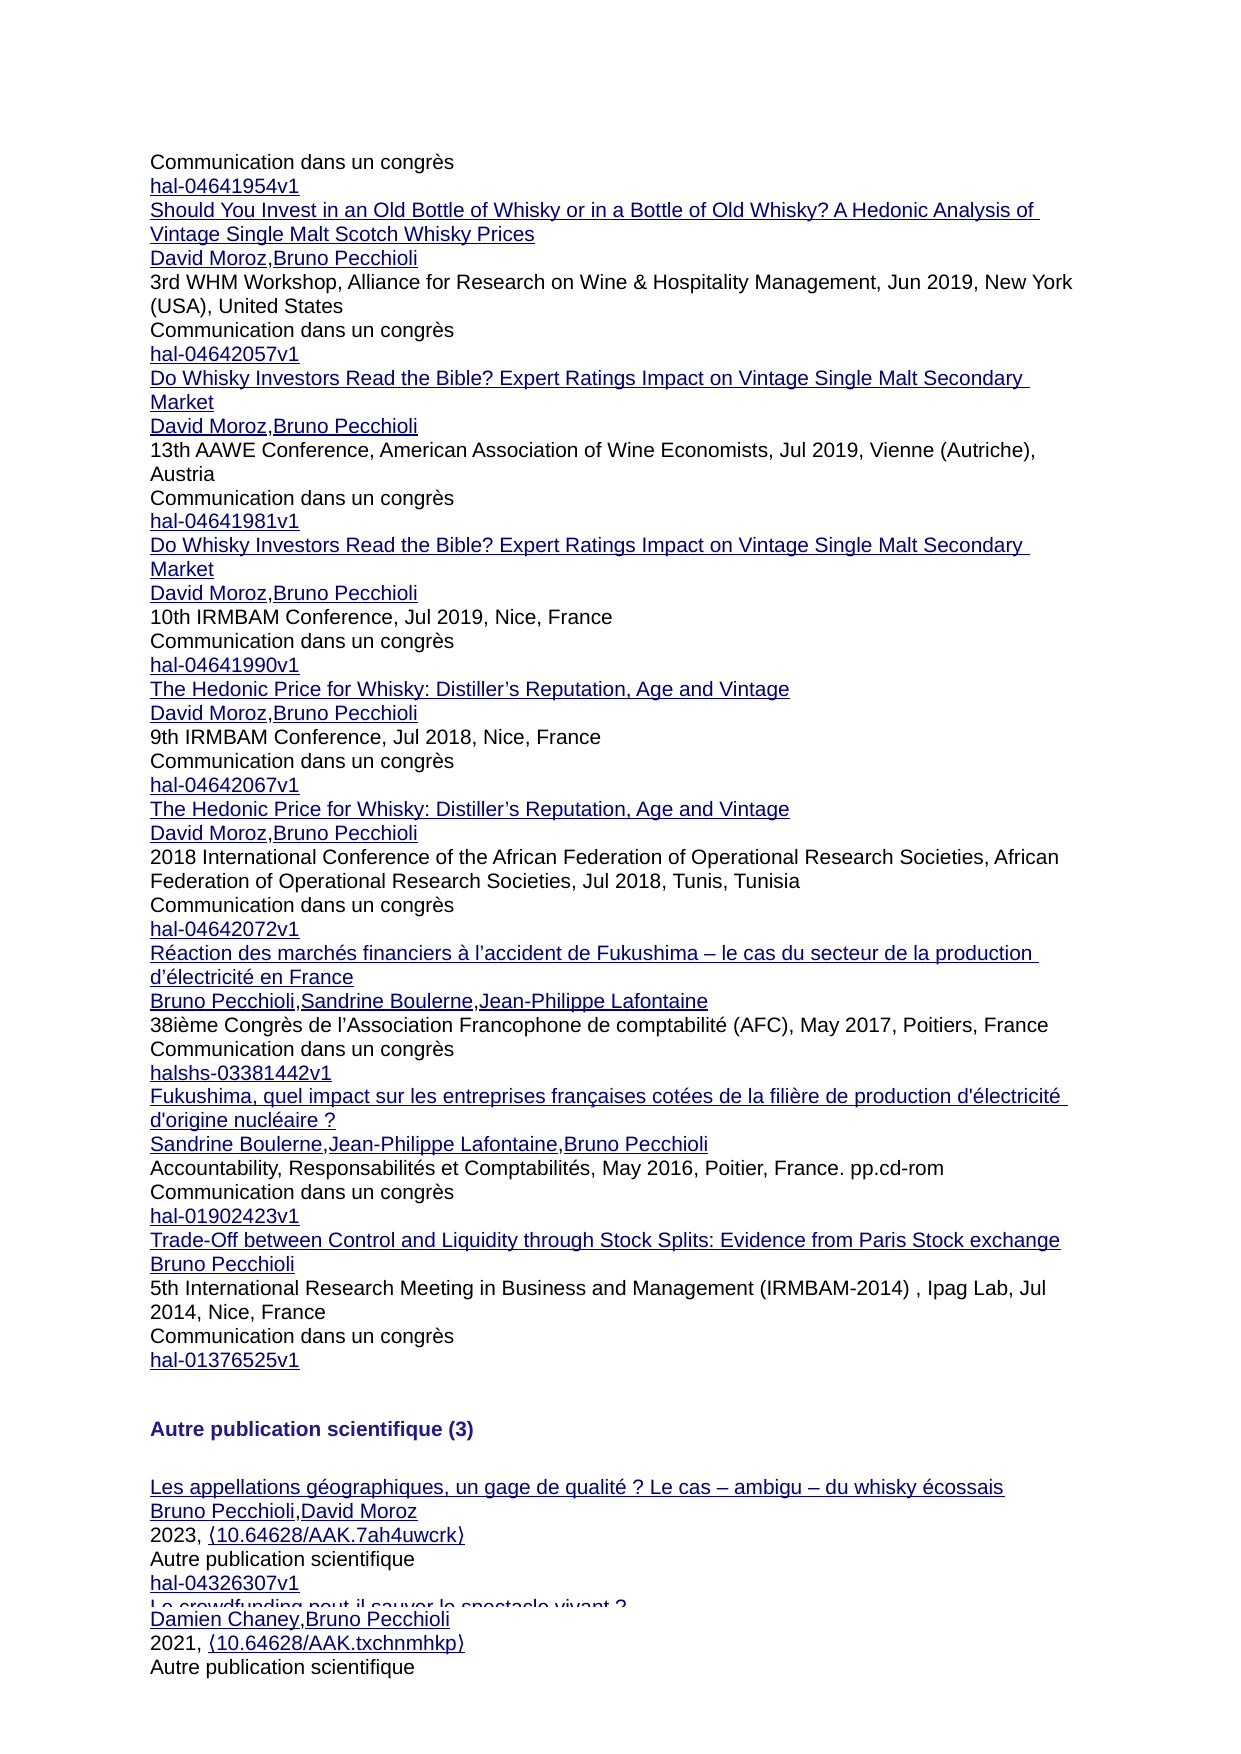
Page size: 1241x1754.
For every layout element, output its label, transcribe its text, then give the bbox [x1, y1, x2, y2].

table_cell Do Whisky Investors Read the Bible? Expert Ratings Impact on Vintage Single Malt Secondary Market David Moroz,Bruno Pecchioli 13th AAWE Conference, American Association of Wine Economists, Jul 2019, Vienne (Autriche), Austria Communication dans un congrès hal-04641981v1 [150, 366, 1090, 533]
table_cell The Hedonic Price for Whisky: Distiller’s Reputation, Age and Vintage David Moroz,Bruno Pecchioli 9th IRMBAM Conference, Jul 2018, Nice, France Communication dans un congrès hal-04642067v1 [150, 677, 1090, 797]
table_cell Réaction des marchés financiers à l’accident de Fukushima – le cas du secteur de la production d’électricité en France Bruno Pecchioli,Sandrine Boulerne,Jean-Philippe Lafontaine 38ième Congrès de l’Association Francophone de comptabilité (AFC), May 2017, Poitiers, France Communication dans un congrès halshs-03381442v1 [150, 941, 1090, 1084]
table_cell Fukushima, quel impact sur les entreprises françaises cotées de la filière de production d'électricité d'origine nucléaire ? Sandrine Boulerne,Jean-Philippe Lafontaine,Bruno Pecchioli Accountability, Responsabilités et Comptabilités, May 2016, Poitier, France. pp.cd-rom Communication dans un congrès hal-01902423v1 [150, 1084, 1090, 1228]
table_cell Le crowdfunding peut-il sauver le spectacle vivant ? Damien Chaney,Bruno Pecchioli 2021, ⟨10.64628/AAK.txchnmhkp⟩ Autre publication scientifique [150, 1595, 1090, 1679]
table_cell Do Whisky Investors Read the Bible? Expert Ratings Impact on Vintage Single Malt Secondary Market David Moroz,Bruno Pecchioli 10th IRMBAM Conference, Jul 2019, Nice, France Communication dans un congrès hal-04641990v1 [150, 533, 1090, 677]
subtitle Autre publication scientifique (3) [150, 1417, 1090, 1441]
table_cell Communication dans un congrès hal-04641954v1 [150, 150, 1090, 198]
table_cell Trade-Off between Control and Liquidity through Stock Splits: Evidence from Paris Stock exchange Bruno Pecchioli 5th International Research Meeting in Business and Management (IRMBAM-2014) , Ipag Lab, Jul 2014, Nice, France Communication dans un congrès hal-01376525v1 [150, 1228, 1090, 1372]
table_cell Should You Invest in an Old Bottle of Whisky or in a Bottle of Old Whisky? A Hedonic Analysis of Vintage Single Malt Scotch Whisky Prices David Moroz,Bruno Pecchioli 3rd WHM Workshop, Alliance for Research on Wine & Hospitality Management, Jun 2019, New York (USA), United States Communication dans un congrès hal-04642057v1 [150, 198, 1090, 366]
table_cell The Hedonic Price for Whisky: Distiller’s Reputation, Age and Vintage David Moroz,Bruno Pecchioli 2018 International Conference of the African Federation of Operational Research Societies, African Federation of Operational Research Societies, Jul 2018, Tunis, Tunisia Communication dans un congrès hal-04642072v1 [150, 797, 1090, 941]
table_header Les appellations géographiques, un gage de qualité ? Le cas – ambigu – du whisky écossais Bruno Pecchioli,David Moroz 2023, ⟨10.64628/AAK.7ah4uwcrk⟩ Autre publication scientifique hal-04326307v1 [150, 1475, 1090, 1595]
